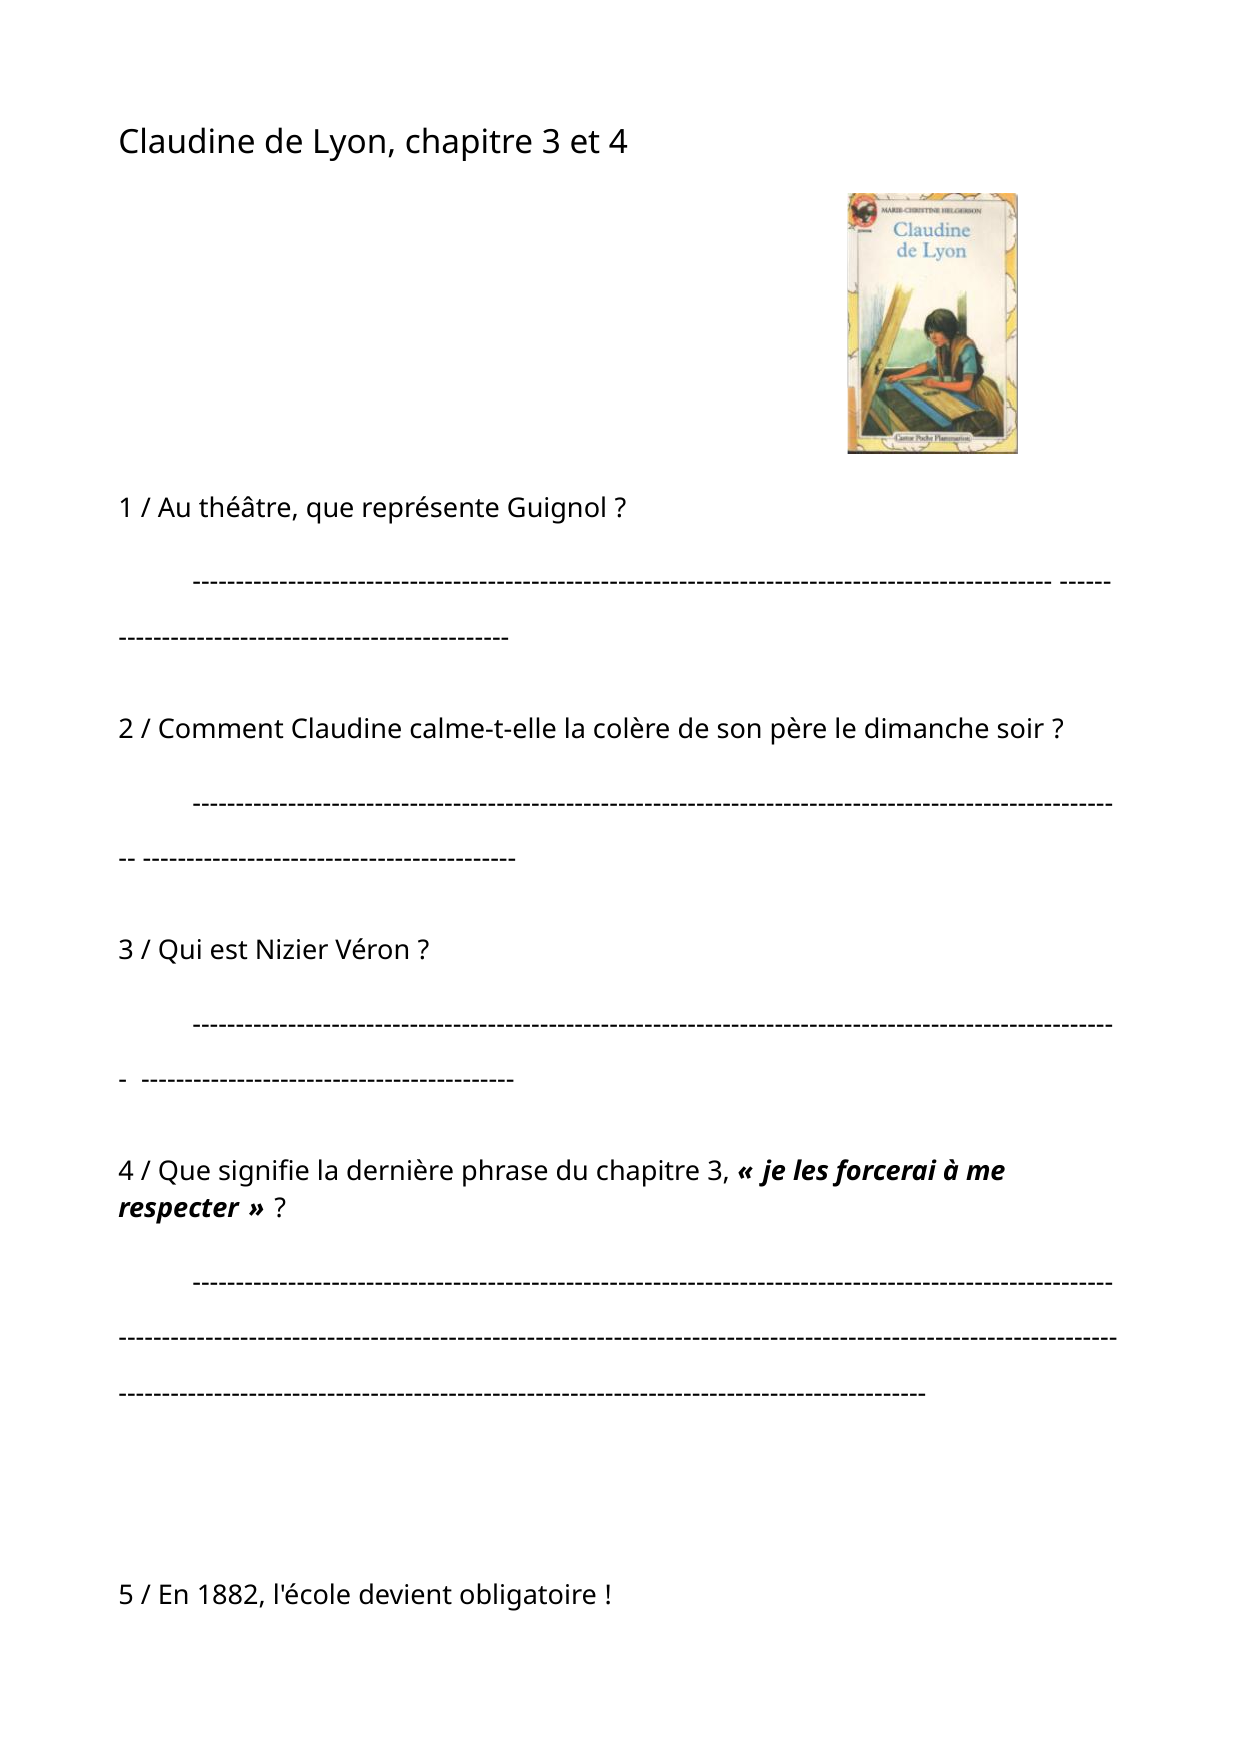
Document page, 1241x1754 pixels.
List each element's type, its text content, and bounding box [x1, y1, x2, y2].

text 3 / Qui est Nizier Véron ? [118, 931, 1122, 967]
picture [847, 193, 1018, 454]
text Claudine de Lyon, chapitre 3 et 4 [118, 118, 1122, 163]
text 2 / Comment Claudine calme-t-elle la colère de son père le dimanche soir ? [118, 709, 1122, 746]
text ------------------------------------------------------------------------------------------------------------ ------------------------------------------- [118, 783, 1122, 875]
text 1 / Au théâtre, que représente Guignol ? [118, 488, 1122, 525]
text 5 / En 1882, l'école devient obligatoire ! [118, 1576, 1122, 1613]
text ----------------------------------------------------------------------------------------------------------- ------------------------------------------- [118, 1004, 1122, 1096]
text 4 / Que signifie la dernière phrase du chapitre 3, « je les forcerai à me respecter » ? [118, 1152, 1122, 1226]
text --------------------------------------------------------------------------------------------------- ------ --------------------------------------------- [118, 562, 1122, 654]
text -------------------------------------------------------------------------------------------------------------------------------------------------------------------------------------------------------------------------------------------------------------------------------------------------------------------------- [118, 1262, 1122, 1410]
